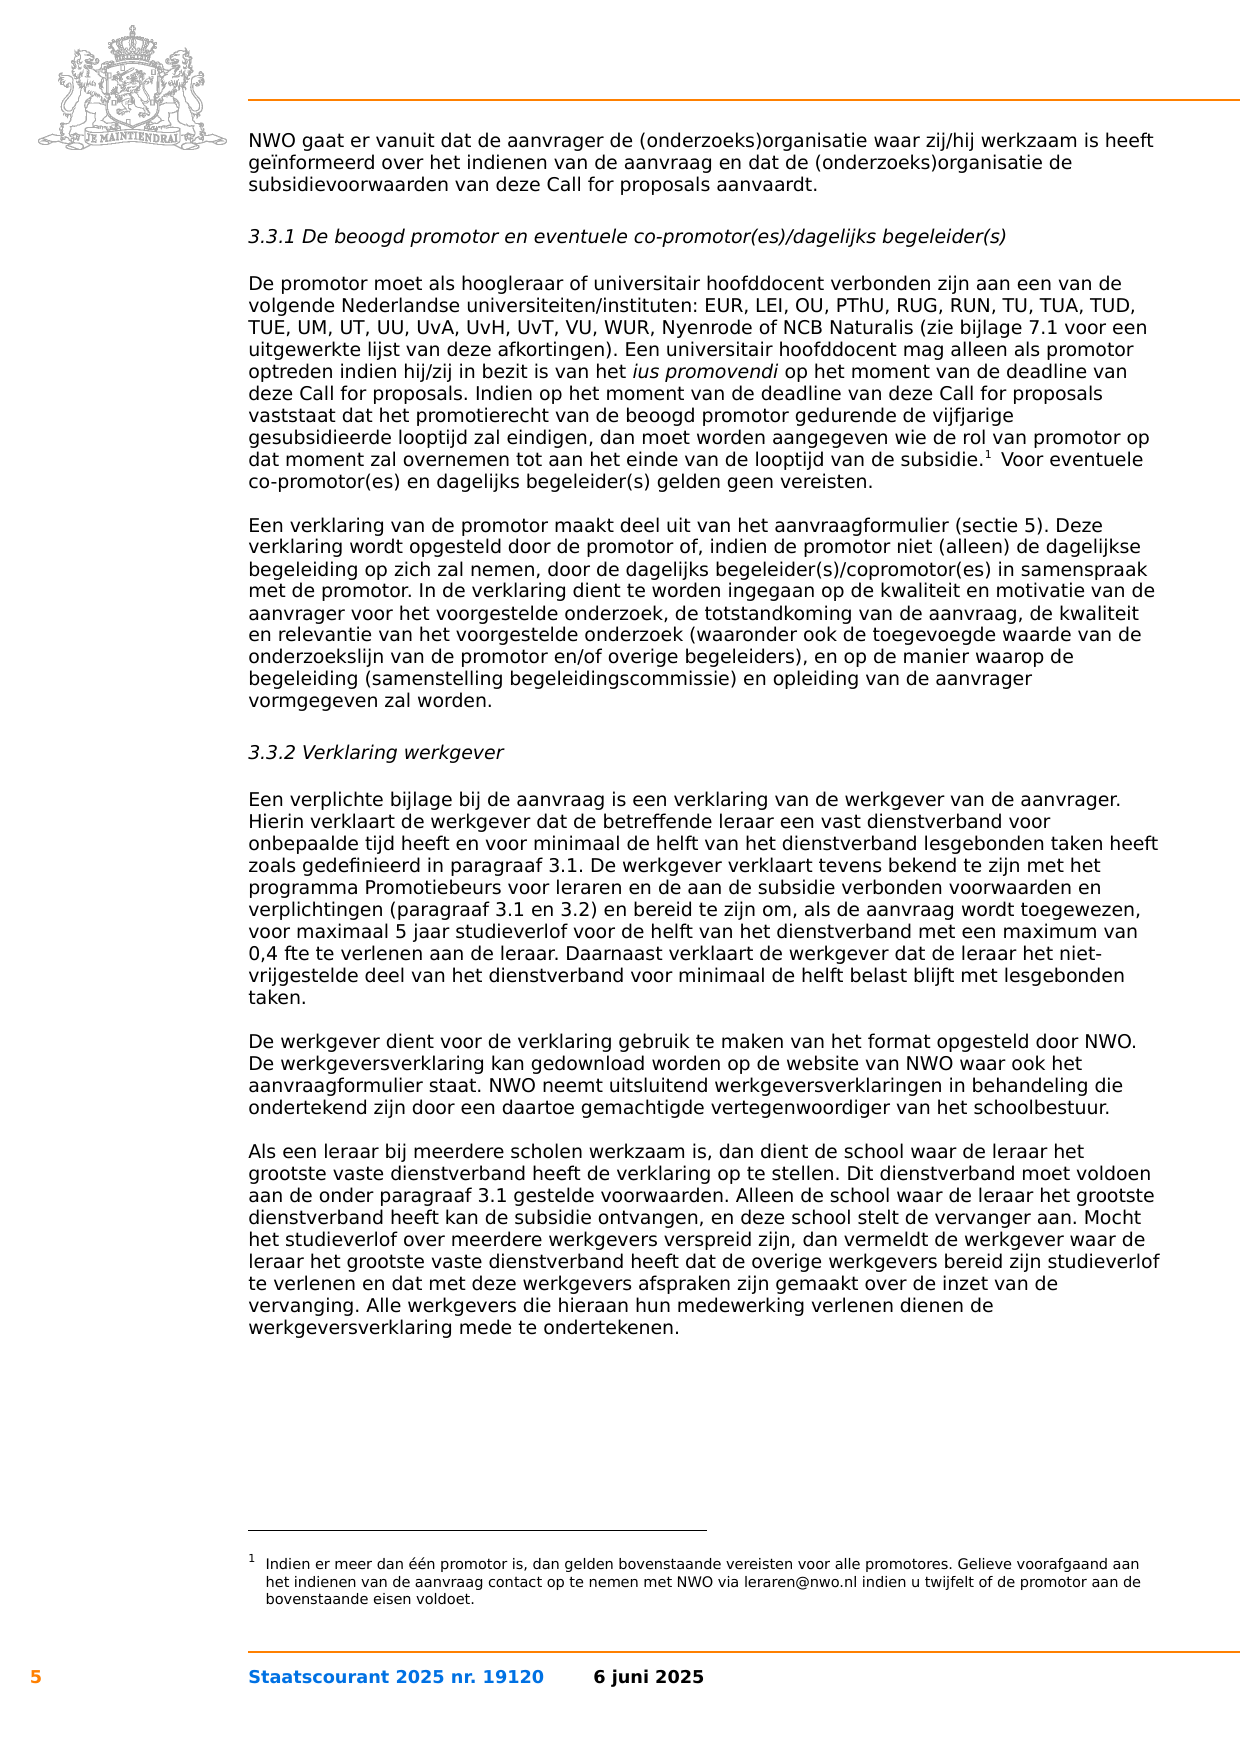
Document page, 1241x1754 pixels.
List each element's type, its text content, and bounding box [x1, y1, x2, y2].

picture [38, 25, 227, 150]
text Een verklaring van de promotor maakt deel uit van het aanvraagformulier (sectie 5). Deze verklaring wordt opgesteld door de promotor of, indien de promotor niet (alleen) de dagelijkse begeleiding op zich zal nemen, door de dagelijks begeleider(s)/copromotor(es) in samenspraak met de promotor. In de verklaring dient te worden ingegaan op de kwaliteit en motivatie van de aanvrager voor het voorgestelde onderzoek, de totstandkoming van de aanvraag, de kwaliteit en relevantie van het voorgestelde onderzoek (waaronder ook de toegevoegde waarde van de onderzoekslijn van de promotor en/of overige begeleiders), en op de manier waarop de begeleiding (samenstelling begeleidingscommissie) en opleiding van de aanvrager vormgegeven zal worden. [248, 514, 1163, 712]
text Indien er meer dan één promotor is, dan gelden bovenstaande vereisten voor alle promotores. Gelieve voorafgaand aan het indienen van de aanvraag contact op te nemen met NWO via leraren@nwo.nl indien u twijfelt of de promotor aan de bovenstaande eisen voldoet. [248, 1552, 1163, 1608]
subtitle 3.3.1 De beoogd promotor en eventuele co-promotor(es)/dagelijks begeleider(s) [248, 226, 1163, 248]
text De werkgever dient voor de verklaring gebruik te maken van het format opgesteld door NWO. De werkgeversverklaring kan gedownload worden op de website van NWO waar ook het aanvraagformulier staat. NWO neemt uitsluitend werkgeversverklaringen in behandeling die ondertekend zijn door een daartoe gemachtigde vertegenwoordiger van het schoolbestuur. [248, 1031, 1163, 1119]
text NWO gaat er vanuit dat de aanvrager de (onderzoeks)organisatie waar zij/hij werkzaam is heeft geïnformeerd over het indienen van de aanvraag en dat de (onderzoeks)organisatie de subsidievoorwaarden van deze Call for proposals aanvaardt. [248, 130, 1163, 196]
text Als een leraar bij meerdere scholen werkzaam is, dan dient de school waar de leraar het grootste vaste dienstverband heeft de verklaring op te stellen. Dit dienstverband moet voldoen aan de onder paragraaf 3.1 gestelde voorwaarden. Alleen de school waar de leraar het grootste dienstverband heeft kan de subsidie ontvangen, en deze school stelt de vervanger aan. Mocht het studieverlof over meerdere werkgevers verspreid zijn, dan vermeldt de werkgever waar de leraar het grootste vaste dienstverband heeft dat de overige werkgevers bereid zijn studieverlof te verlenen en dat met deze werkgevers afspraken zijn gemaakt over de inzet van de vervanging. Alle werkgevers die hieraan hun medewerking verlenen dienen de werkgeversverklaring mede te ondertekenen. [248, 1141, 1163, 1338]
text Een verplichte bijlage bij de aanvraag is een verklaring van de werkgever van de aanvrager. Hierin verklaart de werkgever dat de betreffende leraar een vast dienstverband voor onbepaalde tijd heeft en voor minimaal de helft van het dienstverband lesgebonden taken heeft zoals gedefinieerd in paragraaf 3.1. De werkgever verklaart tevens bekend te zijn met het programma Promotiebeurs voor leraren en de aan de subsidie verbonden voorwaarden en verplichtingen (paragraaf 3.1 en 3.2) en bereid te zijn om, als de aanvraag wordt toegewezen, voor maximaal 5 jaar studieverlof voor de helft van het dienstverband met een maximum van 0,4 fte te verlenen aan de leraar. Daarnaast verklaart de werkgever dat de leraar het niet-vrijgestelde deel van het dienstverband voor minimaal de helft belast blijft met lesgebonden taken. [248, 789, 1163, 1009]
text De promotor moet als hoogleraar of universitair hoofddocent verbonden zijn aan een van de volgende Nederlandse universiteiten/instituten: EUR, LEI, OU, PThU, RUG, RUN, TU, TUA, TUD, TUE, UM, UT, UU, UvA, UvH, UvT, VU, WUR, Nyenrode of NCB Naturalis (zie bijlage 7.1 voor een uitgewerkte lijst van deze afkortingen). Een universitair hoofddocent mag alleen als promotor optreden indien hij/zij in bezit is van het ius promovendi op het moment van de deadline van deze Call for proposals. Indien op het moment van de deadline van deze Call for proposals vaststaat dat het promotierecht van de beoogd promotor gedurende de vijfjarige gesubsidieerde looptijd zal eindigen, dan moet worden aangegeven wie de rol van promotor op dat moment zal overnemen tot aan het einde van de looptijd van de subsidie. Voor eventuele co-promotor(es) en dagelijks begeleider(s) gelden geen vereisten. [248, 273, 1163, 493]
subtitle 3.3.2 Verklaring werkgever [248, 742, 1163, 764]
